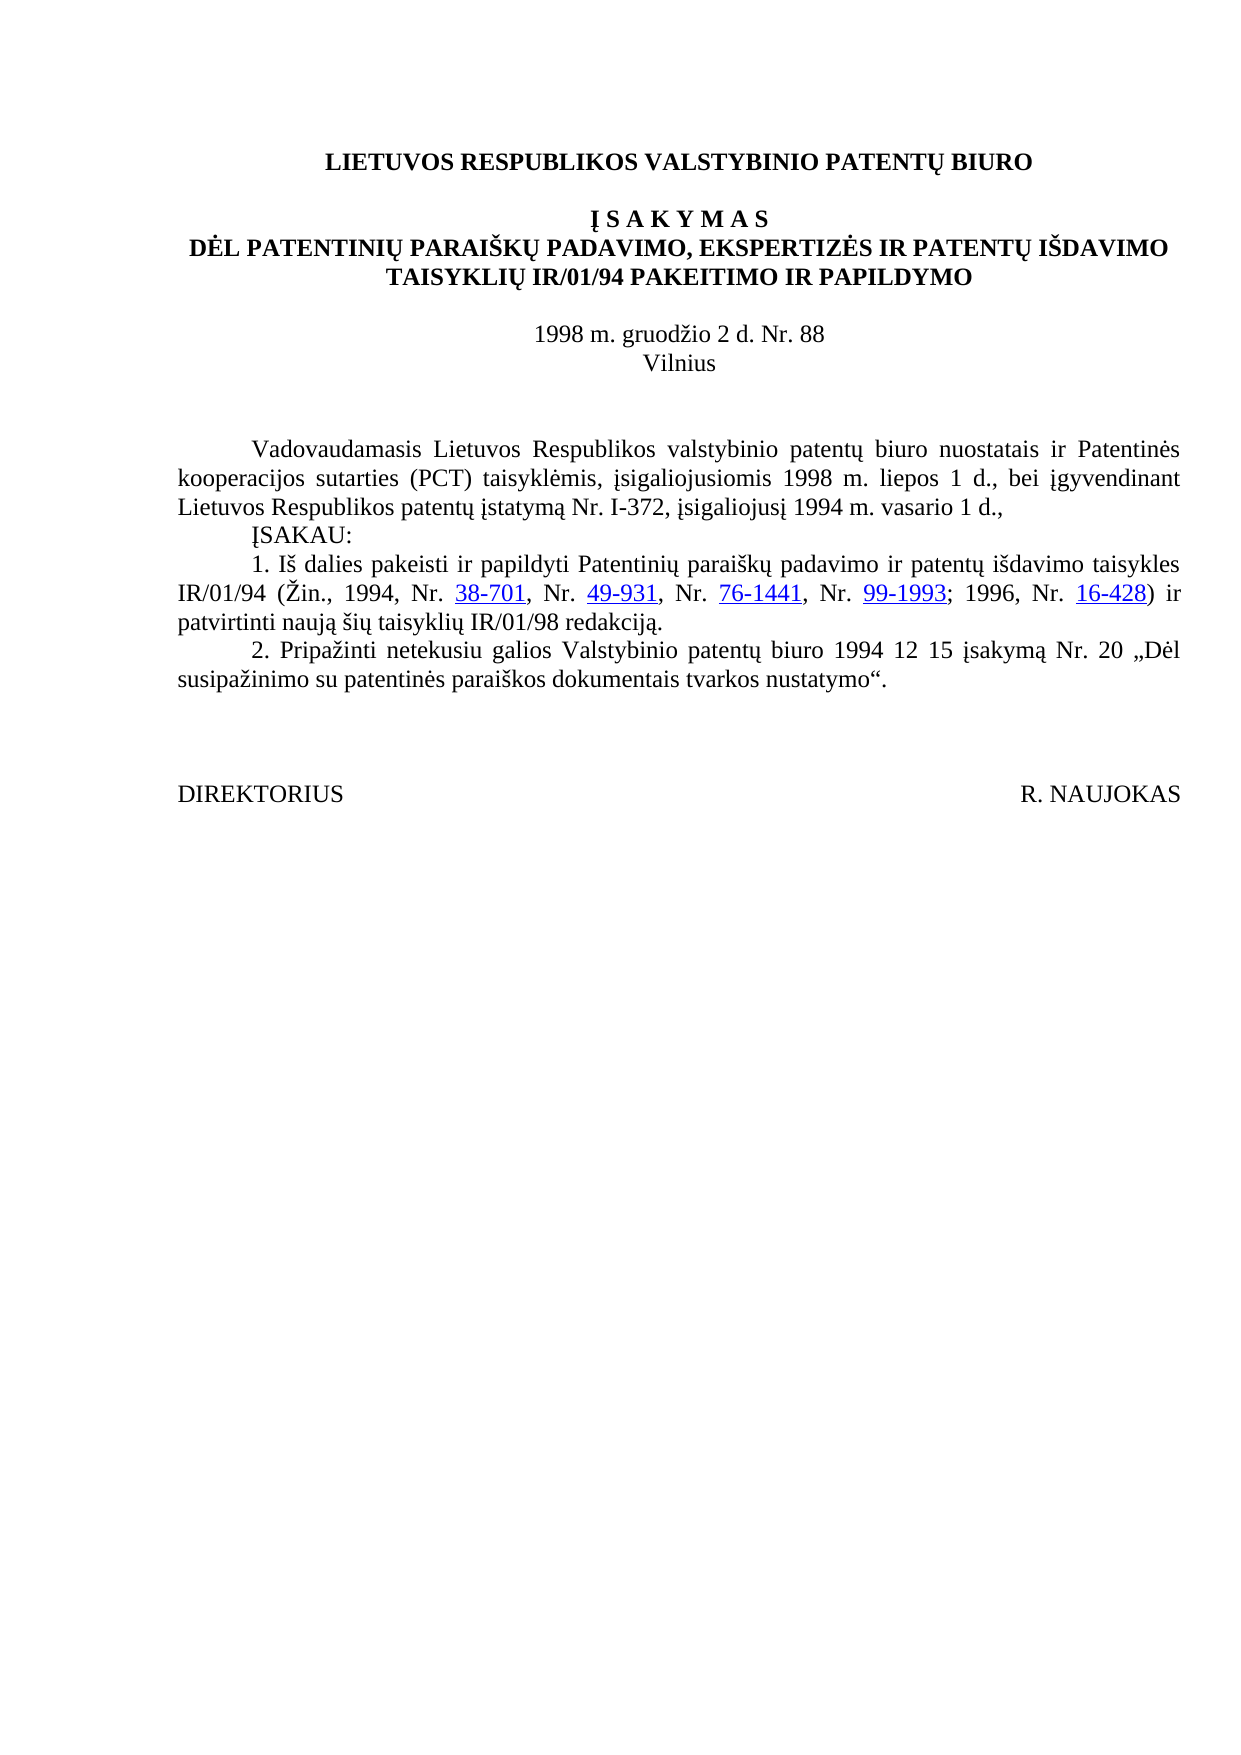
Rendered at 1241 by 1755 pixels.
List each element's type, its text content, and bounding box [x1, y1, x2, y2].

text Vilnius [177, 348, 1181, 377]
text DĖL PATENTINIŲ PARAIŠKŲ PADAVIMO, EKSPERTIZĖS IR PATENTŲ IŠDAVIMO TAISYKLIŲ IR/01/94 PAKEITIMO IR PAPILDYMO [177, 233, 1181, 291]
text DIREKTORIUS R. NAUJOKAS [177, 779, 1181, 808]
text ĮSAKAU: [177, 521, 1181, 549]
text 1998 m. gruodžio 2 d. Nr. 88 [177, 319, 1181, 348]
text Vadovaudamasis Lietuvos Respublikos valstybinio patentų biuro nuostatais ir Patentinės kooperacijos sutarties (PCT) taisyklėmis, įsigaliojusiomis 1998 m. liepos 1 d., bei įgyvendinant Lietuvos Respublikos patentų įstatymą Nr. I-372, įsigaliojusį 1994 m. vasario 1 d., [177, 434, 1181, 521]
text Į S A K Y M A S [177, 204, 1181, 233]
text 2. Pripažinti netekusiu galios Valstybinio patentų biuro 1994 12 15 įsakymą Nr. 20 „Dėl susipažinimo su patentinės paraiškos dokumentais tvarkos nustatymo“. [177, 636, 1181, 693]
text LIETUVOS RESPUBLIKOS VALSTYBINIO PATENTŲ BIURO [177, 147, 1181, 176]
text 1. Iš dalies pakeisti ir papildyti Patentinių paraiškų padavimo ir patentų išdavimo taisykles IR/01/94 (Žin., 1994, Nr. 38-701, Nr. 49-931, Nr. 76-1441, Nr. 99-1993; 1996, Nr. 16-428) ir patvirtinti naują šių taisyklių IR/01/98 redakciją. [177, 549, 1181, 636]
